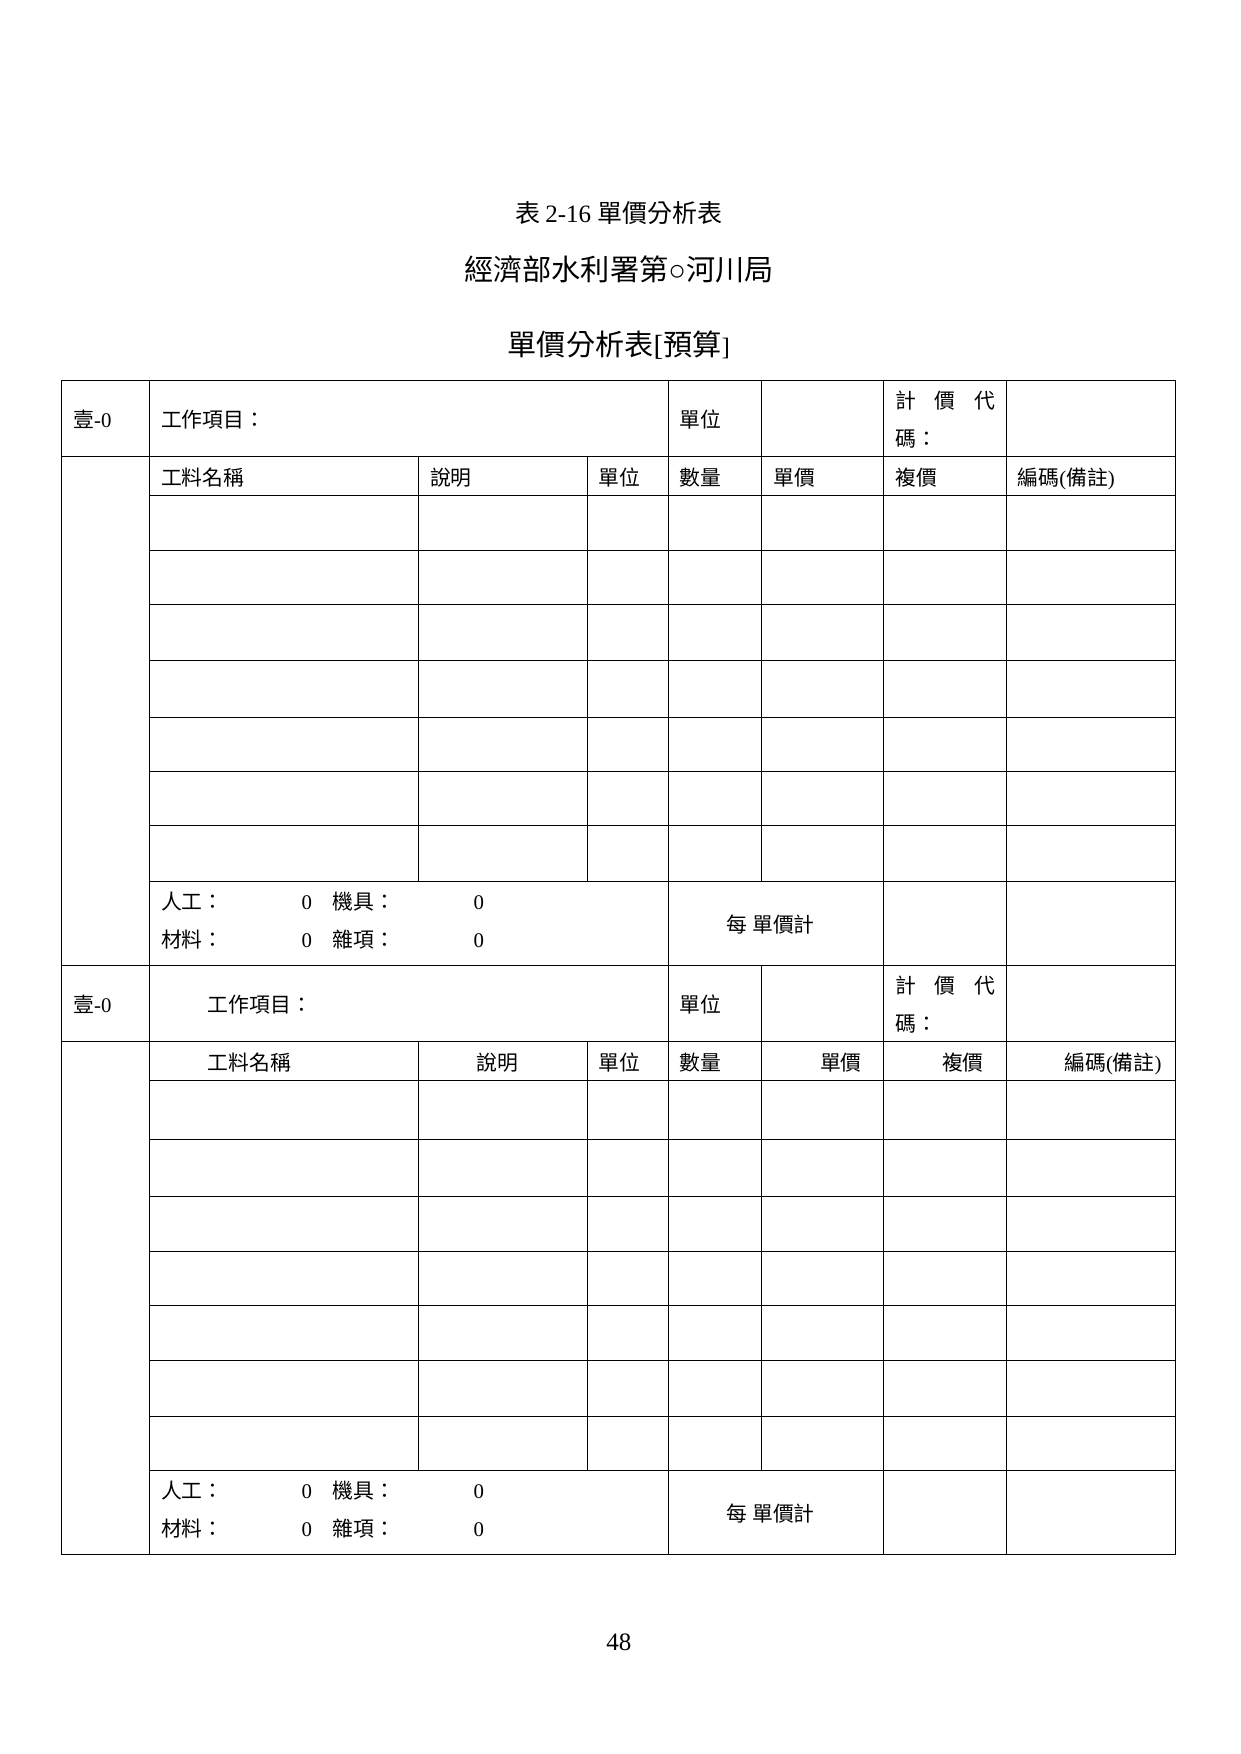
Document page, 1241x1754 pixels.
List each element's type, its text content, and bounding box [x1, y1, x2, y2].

table_cell [62, 457, 149, 965]
table_cell [588, 1417, 668, 1470]
table_cell 複價 [884, 457, 1006, 495]
table_cell [1007, 772, 1175, 825]
table_cell [884, 1417, 1006, 1470]
table_cell [419, 661, 587, 717]
table_cell [1007, 1361, 1175, 1416]
table_cell [884, 605, 1006, 660]
table_cell [150, 1361, 418, 1416]
table_cell 人工： 0 機具： 0 材料： 0 雜項： 0 [150, 882, 668, 965]
table_cell [150, 605, 418, 660]
table_cell [419, 1081, 587, 1139]
table_cell [588, 1361, 668, 1416]
table_cell [588, 661, 668, 717]
table_cell [669, 1197, 761, 1251]
table_cell [669, 1361, 761, 1416]
text 表2-16 單價分析表 [187, 193, 1050, 230]
table_cell [762, 1361, 883, 1416]
table_header 工作項目： [150, 381, 668, 456]
table_cell [669, 772, 761, 825]
table_cell [1007, 1471, 1175, 1554]
table_cell [669, 496, 761, 549]
table_cell [884, 496, 1006, 549]
table_cell [419, 772, 587, 825]
table_cell [884, 718, 1006, 771]
table_cell [1007, 826, 1175, 881]
table_cell 編碼(備註) [1007, 457, 1175, 495]
table_cell [150, 1140, 418, 1196]
table_cell [150, 1252, 418, 1305]
table_cell [884, 1306, 1006, 1360]
table_cell 每 單價計 [669, 882, 883, 965]
table_cell [669, 1252, 761, 1305]
table_cell 工料名稱 [150, 457, 418, 495]
table_cell [419, 1197, 587, 1251]
table_cell [762, 661, 883, 717]
table_cell [762, 605, 883, 660]
table_cell [1007, 496, 1175, 549]
text 單價分析表[預算] [187, 305, 1050, 380]
table_header 壹-0 [62, 381, 149, 456]
table_cell [419, 551, 587, 604]
table_cell [884, 826, 1006, 881]
table_cell [419, 826, 587, 881]
table_cell [762, 1140, 883, 1196]
table_cell 單價 [762, 1042, 883, 1079]
table_cell [62, 1042, 149, 1554]
table_cell 單位 [588, 1042, 668, 1079]
table_cell 單位 [669, 966, 761, 1041]
table_cell [762, 1306, 883, 1360]
table_header [762, 381, 883, 456]
table_cell [762, 1197, 883, 1251]
table_cell 數量 [669, 457, 761, 495]
table_cell [588, 605, 668, 660]
table_cell [884, 1140, 1006, 1196]
table_cell [150, 1417, 418, 1470]
table_cell [669, 605, 761, 660]
table_cell [1007, 1140, 1175, 1196]
table_cell [588, 1081, 668, 1139]
table_cell [150, 1197, 418, 1251]
table_cell [419, 496, 587, 549]
table_cell [1007, 1197, 1175, 1251]
table_cell 每 單價計 [669, 1471, 883, 1554]
table_cell 複價 [884, 1042, 1006, 1079]
table_cell [1007, 661, 1175, 717]
table_cell [669, 1306, 761, 1360]
table_cell [419, 1417, 587, 1470]
text 經濟部水利署第○河川局 [187, 230, 1050, 305]
table_cell 計價代碼： [884, 966, 1006, 1041]
table_cell [884, 551, 1006, 604]
table_cell [762, 1081, 883, 1139]
table_cell [1007, 1252, 1175, 1305]
table_cell 工料名稱 [150, 1042, 418, 1079]
table_cell [1007, 966, 1175, 1041]
table_cell 壹-0 [62, 966, 149, 1041]
table_cell [669, 718, 761, 771]
table_cell [1007, 882, 1175, 965]
table_header 計價代碼： [884, 381, 1006, 456]
table_cell 編碼(備註) [1007, 1042, 1175, 1079]
table_cell [884, 1252, 1006, 1305]
table_cell [669, 1417, 761, 1470]
table_cell 說明 [419, 1042, 587, 1079]
table_cell [419, 718, 587, 771]
table_cell 單價 [762, 457, 883, 495]
table_cell [884, 882, 1006, 965]
table_cell [884, 1361, 1006, 1416]
table_cell [669, 826, 761, 881]
table_cell [150, 661, 418, 717]
table_cell [669, 661, 761, 717]
table_cell [884, 1471, 1006, 1554]
table_cell [150, 551, 418, 604]
table_cell [419, 1140, 587, 1196]
table_cell 工作項目： [150, 966, 668, 1041]
table_header [1007, 381, 1175, 456]
table_cell [762, 718, 883, 771]
table_cell [588, 826, 668, 881]
table_cell [150, 1081, 418, 1139]
table_cell [884, 1197, 1006, 1251]
table_cell [588, 718, 668, 771]
table_cell [762, 1417, 883, 1470]
table_cell [588, 1252, 668, 1305]
table_cell [762, 551, 883, 604]
table_cell [762, 966, 883, 1041]
table_header 單位 [669, 381, 761, 456]
table_cell [419, 1361, 587, 1416]
table_cell [588, 1140, 668, 1196]
table_cell 單位 [588, 457, 668, 495]
table_cell [762, 496, 883, 549]
table_cell [150, 1306, 418, 1360]
table_cell [150, 826, 418, 881]
table_cell [419, 1306, 587, 1360]
table_cell 人工： 0 機具： 0 材料： 0 雜項： 0 [150, 1471, 668, 1554]
table_cell [762, 772, 883, 825]
table_cell [1007, 605, 1175, 660]
table_cell [762, 1252, 883, 1305]
table_cell [669, 1081, 761, 1139]
table_cell [1007, 1081, 1175, 1139]
table_cell [150, 496, 418, 549]
table_cell [1007, 1306, 1175, 1360]
table_cell [150, 718, 418, 771]
table_cell [419, 1252, 587, 1305]
table_cell [762, 826, 883, 881]
table_cell [588, 496, 668, 549]
table_cell 數量 [669, 1042, 761, 1079]
table_cell [588, 772, 668, 825]
table_cell [150, 772, 418, 825]
table_cell [419, 605, 587, 660]
table_cell [884, 1081, 1006, 1139]
table_cell [588, 551, 668, 604]
table_cell [669, 551, 761, 604]
table_cell [884, 661, 1006, 717]
table_cell [669, 1140, 761, 1196]
table_cell [1007, 718, 1175, 771]
table_cell 說明 [419, 457, 587, 495]
table_cell [1007, 1417, 1175, 1470]
table_cell [588, 1306, 668, 1360]
table_cell [884, 772, 1006, 825]
table_cell [588, 1197, 668, 1251]
table_cell [1007, 551, 1175, 604]
